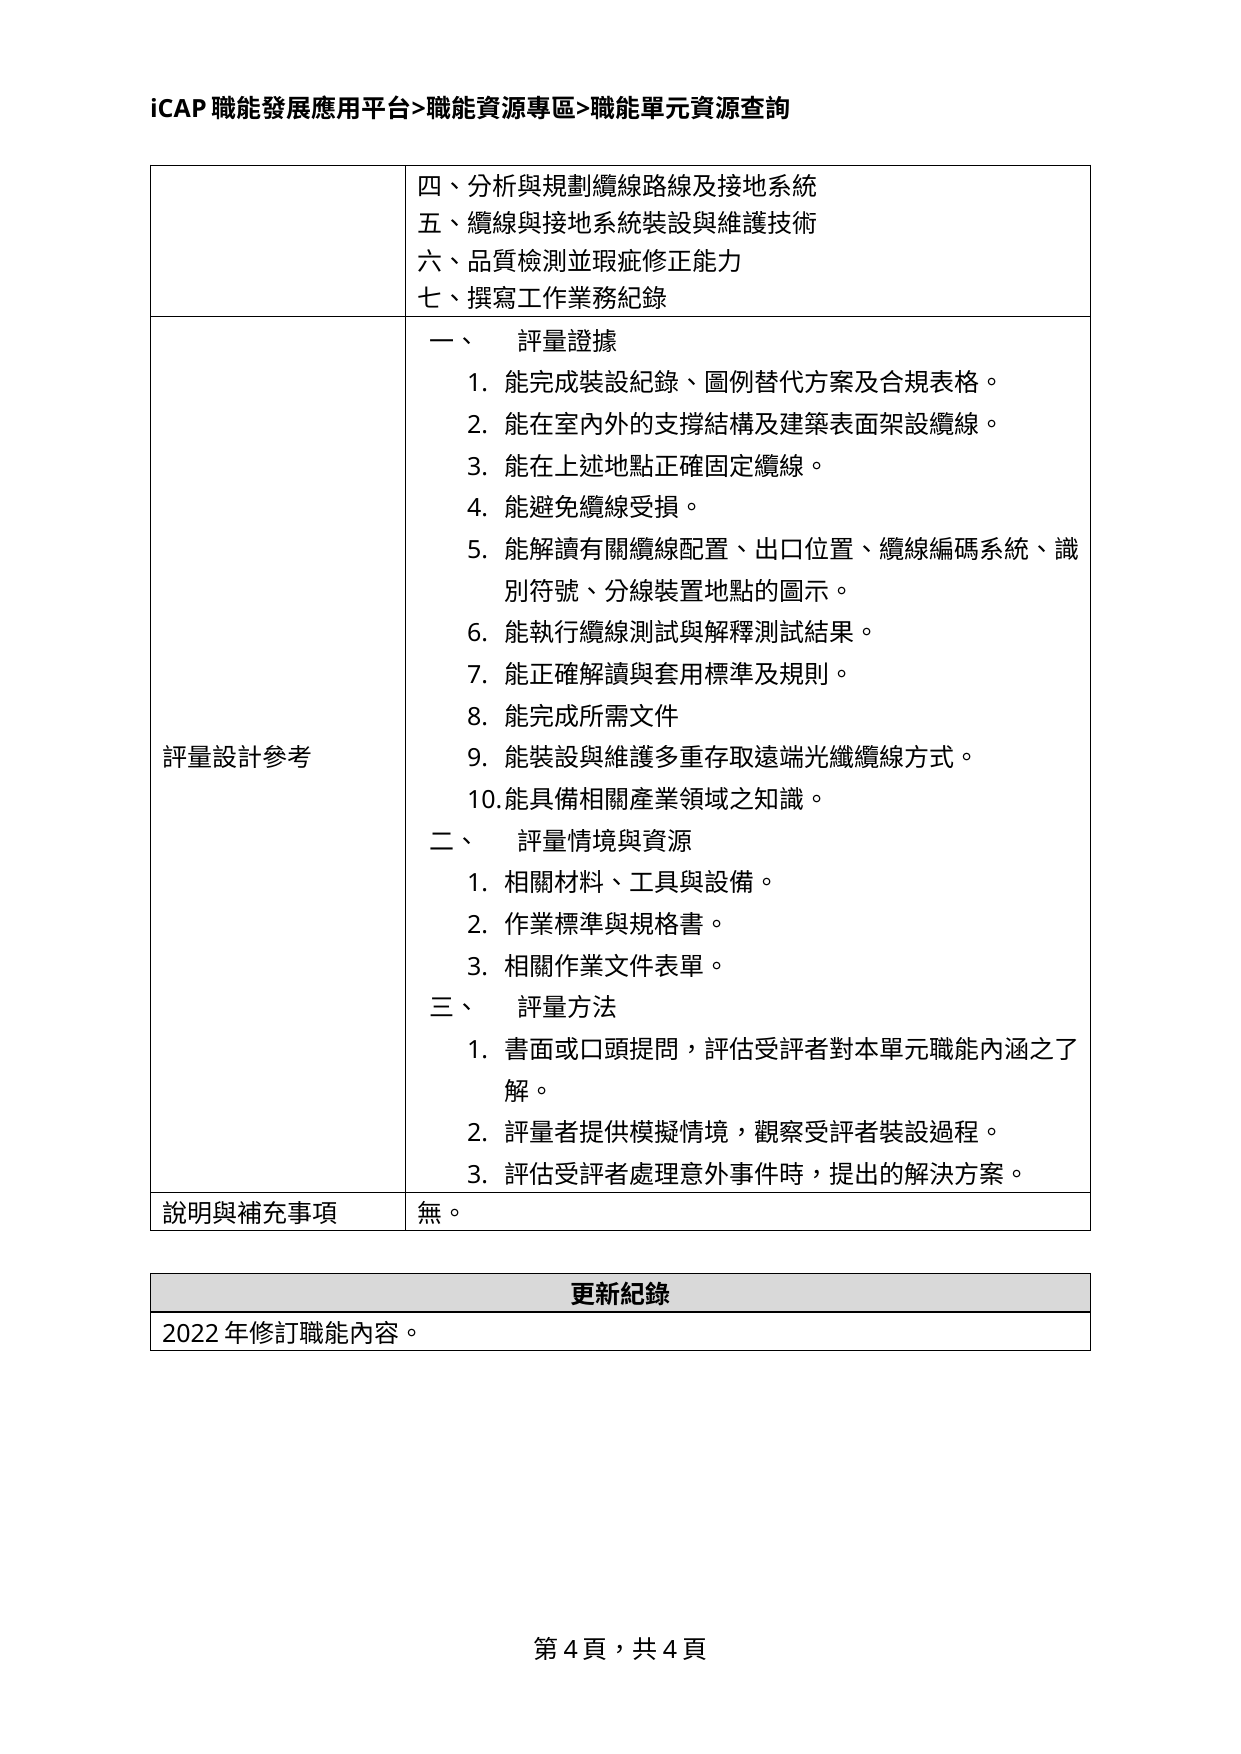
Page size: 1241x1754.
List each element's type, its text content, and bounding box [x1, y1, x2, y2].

table_cell 無。 [406, 1193, 1090, 1230]
table_cell 溝通協調能力 風險管控能力 規劃多重存取遠端光纖纜線裝設與維護之作業程序 分析與規劃纜線路線及接地系統 纜線與接地系統裝設與維護技術 品質檢測並瑕疵修正能力 撰寫工作業務紀錄 [406, 166, 1090, 316]
table_cell 2022年修訂職能內容。 [151, 1313, 1090, 1350]
table_cell 說明與補充事項 [151, 1193, 405, 1230]
table_header 更新紀錄 [151, 1274, 1090, 1311]
table_cell 評量設計參考 [151, 317, 405, 1192]
table_cell 評量證據 能完成裝設紀錄、圖例替代方案及合規表格。 能在室內外的支撐結構及建築表面架設纜線。 能在上述地點正確固定纜線。 能避免纜線受損。 能解讀有關纜線配置、出口位置、纜線編碼系統、識別符號、分線裝置地點的圖示。 能執行纜線測試與解釋測試結果。 能正確解讀與套用標準及規則。 能完成所需文件 能裝設與維護多重存取遠端光纖纜線方式。 能具備相關產業領域之知識。 評量情境與資源 相關材料、工具與設備。 作業標準與規格書。 相關作業文件表單。 評量方法 書面或口頭提問，評估受評者對本單元職能內涵之了解。 評量者提供模擬情境，觀察受評者裝設過程。 評估受評者處理意外事件時，提出的解決方案。 [406, 317, 1090, 1192]
table_cell [151, 166, 405, 316]
